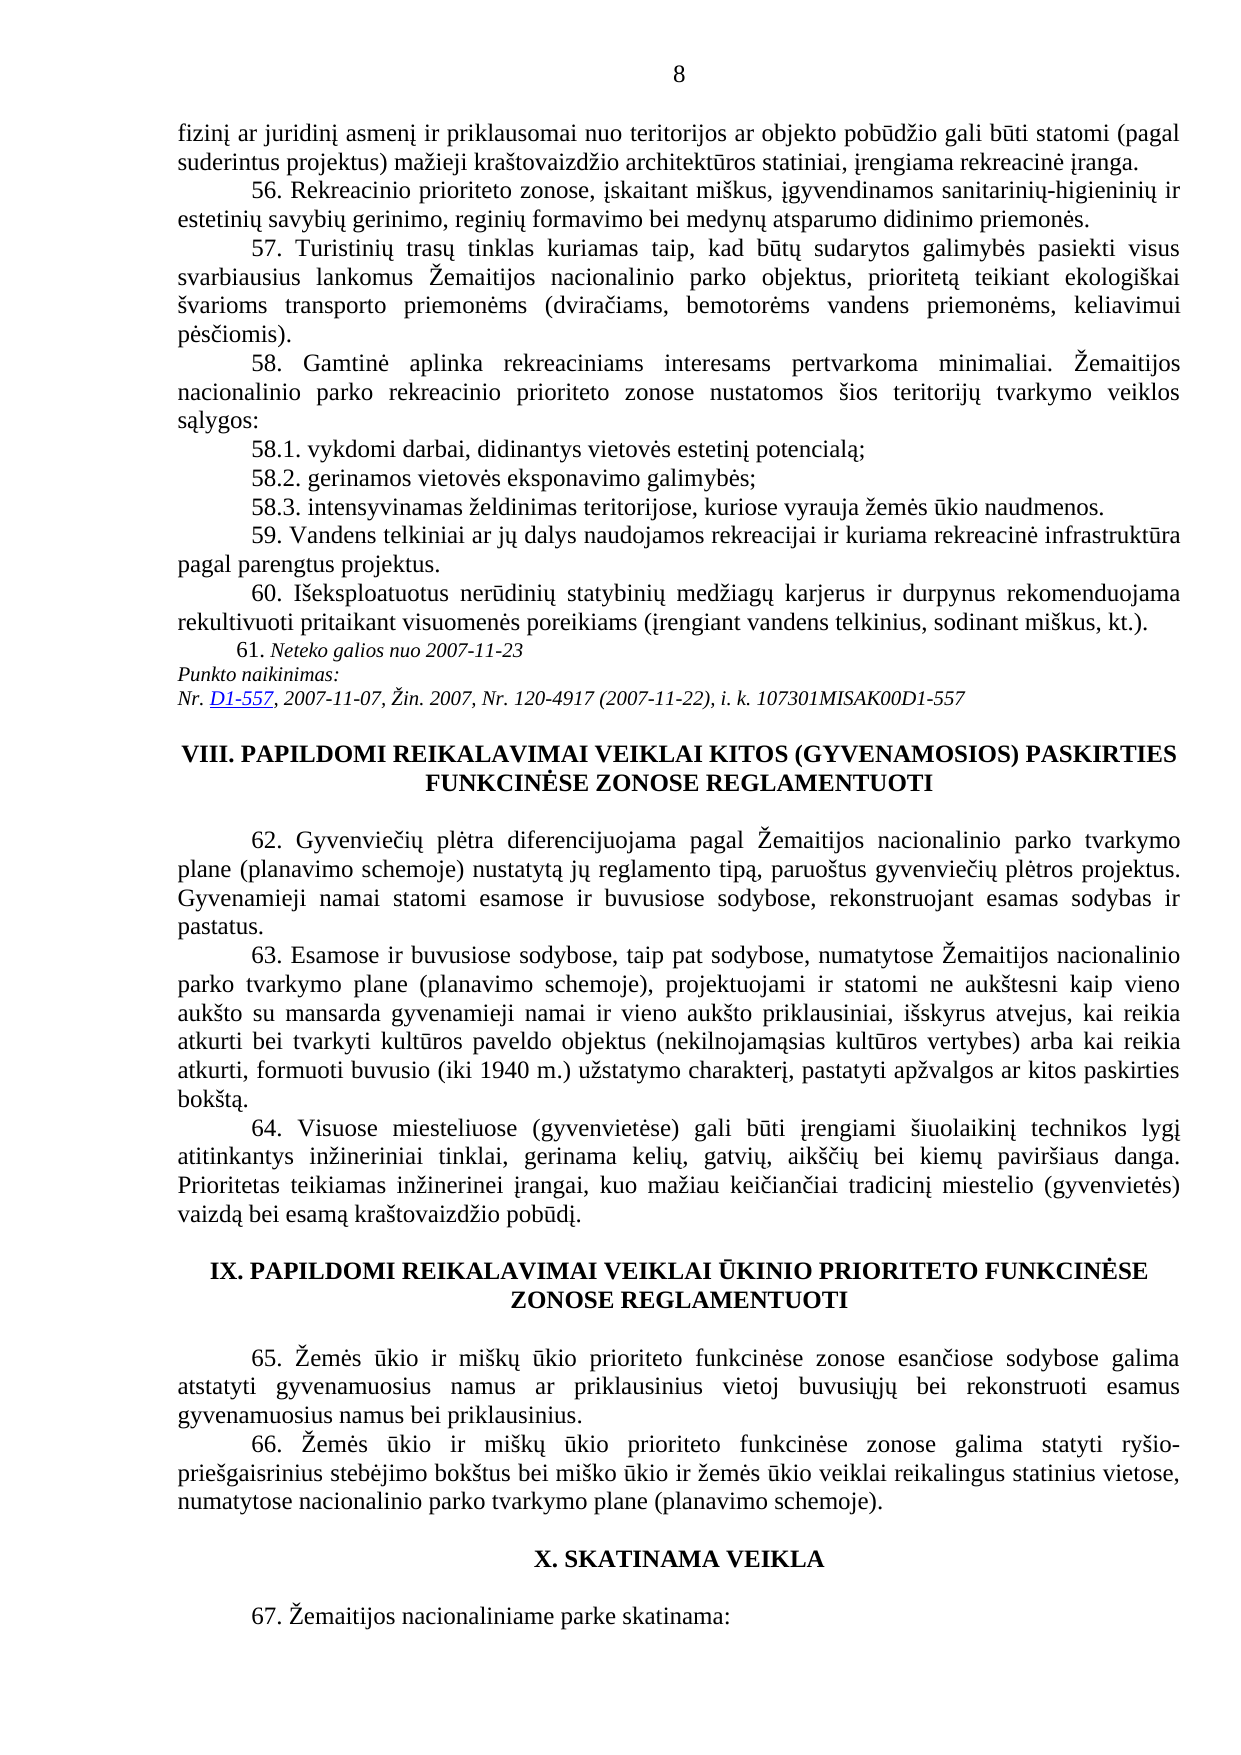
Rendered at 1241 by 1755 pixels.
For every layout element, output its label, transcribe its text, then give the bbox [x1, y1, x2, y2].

text 58.3. intensyvinamas želdinimas teritorijose, kuriose vyrauja žemės ūkio naudmenos. [177, 492, 1181, 521]
text 67. Žemaitijos nacionaliniame parke skatinama: [177, 1601, 1181, 1630]
text VIII. PAPILDOMI REIKALAVIMAI VEIKLAI Kitos (gyvenamosios) paskirties funkcinėsE zonosE REGLAMENTUOTI [177, 739, 1181, 796]
text 65. Žemės ūkio ir miškų ūkio prioriteto funkcinėse zonose esančiose sodybose galima atstatyti gyvenamuosius namus ar priklausinius vietoj buvusiųjų bei rekonstruoti esamus gyvenamuosius namus bei priklausinius. [177, 1343, 1181, 1429]
text 56. Rekreacinio prioriteto zonose, įskaitant miškus, įgyvendinamos sanitarinių-higieninių ir estetinių savybių gerinimo, reginių formavimo bei medynų atsparumo didinimo priemonės. [177, 176, 1181, 233]
text 58. Gamtinė aplinka rekreaciniams interesams pertvarkoma minimaliai. Žemaitijos nacionalinio parko rekreacinio prioriteto zonose nustatomos šios teritorijų tvarkymo veiklos sąlygos: [177, 348, 1181, 434]
text Nr. D1-557, 2007-11-07, Žin. 2007, Nr. 120-4917 (2007-11-22), i. k. 107301MISAK00D1-557 [177, 686, 1181, 710]
text 61. Neteko galios nuo 2007-11-23 [177, 636, 1181, 662]
text IX. PAPILDOMI REIKALAVIMAI VEIKLAI ūkinio prioriteto funkcinėsE zonosE REGLAMENTUOTI [177, 1256, 1181, 1314]
text 62. Gyvenviečių plėtra diferencijuojama pagal Žemaitijos nacionalinio parko tvarkymo plane (planavimo schemoje) nustatytą jų reglamento tipą, paruoštus gyvenviečių plėtros projektus. Gyvenamieji namai statomi esamose ir buvusiose sodybose, rekonstruojant esamas sodybas ir pastatus. [177, 825, 1181, 940]
text Punkto naikinimas: [177, 662, 1181, 686]
text X. SKATINAMA VEIKLA [177, 1544, 1181, 1573]
text 60. Išeksploatuotus nerūdinių statybinių medžiagų karjerus ir durpynus rekomenduojama rekultivuoti pritaikant visuomenės poreikiams (įrengiant vandens telkinius, sodinant miškus, kt.). [177, 578, 1181, 636]
text 57. Turistinių trasų tinklas kuriamas taip, kad būtų sudarytos galimybės pasiekti visus svarbiausius lankomus Žemaitijos nacionalinio parko objektus, prioritetą teikiant ekologiškai švarioms transporto priemonėms (dviračiams, bemotorėms vandens priemonėms, keliavimui pėsčiomis). [177, 233, 1181, 348]
text 58.2. gerinamos vietovės eksponavimo galimybės; [177, 463, 1181, 492]
text 66. Žemės ūkio ir miškų ūkio prioriteto funkcinėse zonose galima statyti ryšio-priešgaisrinius stebėjimo bokštus bei miško ūkio ir žemės ūkio veiklai reikalingus statinius vietose, numatytose nacionalinio parko tvarkymo plane (planavimo schemoje). [177, 1429, 1181, 1515]
text 63. Esamose ir buvusiose sodybose, taip pat sodybose, numatytose Žemaitijos nacionalinio parko tvarkymo plane (planavimo schemoje), projektuojami ir statomi ne aukštesni kaip vieno aukšto su mansarda gyvenamieji namai ir vieno aukšto priklausiniai, išskyrus atvejus, kai reikia atkurti bei tvarkyti kultūros paveldo objektus (nekilnojamąsias kultūros vertybes) arba kai reikia atkurti, formuoti buvusio (iki 1940 m.) užstatymo charakterį, pastatyti apžvalgos ar kitos paskirties bokštą. [177, 940, 1181, 1113]
text 64. Visuose miesteliuose (gyvenvietėse) gali būti įrengiami šiuolaikinį technikos lygį atitinkantys inžineriniai tinklai, gerinama kelių, gatvių, aikščių bei kiemų paviršiaus danga. Prioritetas teikiamas inžinerinei įrangai, kuo mažiau keičiančiai tradicinį miestelio (gyvenvietės) vaizdą bei esamą kraštovaizdžio pobūdį. [177, 1113, 1181, 1228]
text 59. Vandens telkiniai ar jų dalys naudojamos rekreacijai ir kuriama rekreacinė infrastruktūra pagal parengtus projektus. [177, 521, 1181, 578]
text fizinį ar juridinį asmenį ir priklausomai nuo teritorijos ar objekto pobūdžio gali būti statomi (pagal suderintus projektus) mažieji kraštovaizdžio architektūros statiniai, įrengiama rekreacinė įranga. [177, 118, 1181, 176]
text 58.1. vykdomi darbai, didinantys vietovės estetinį potencialą; [177, 434, 1181, 463]
